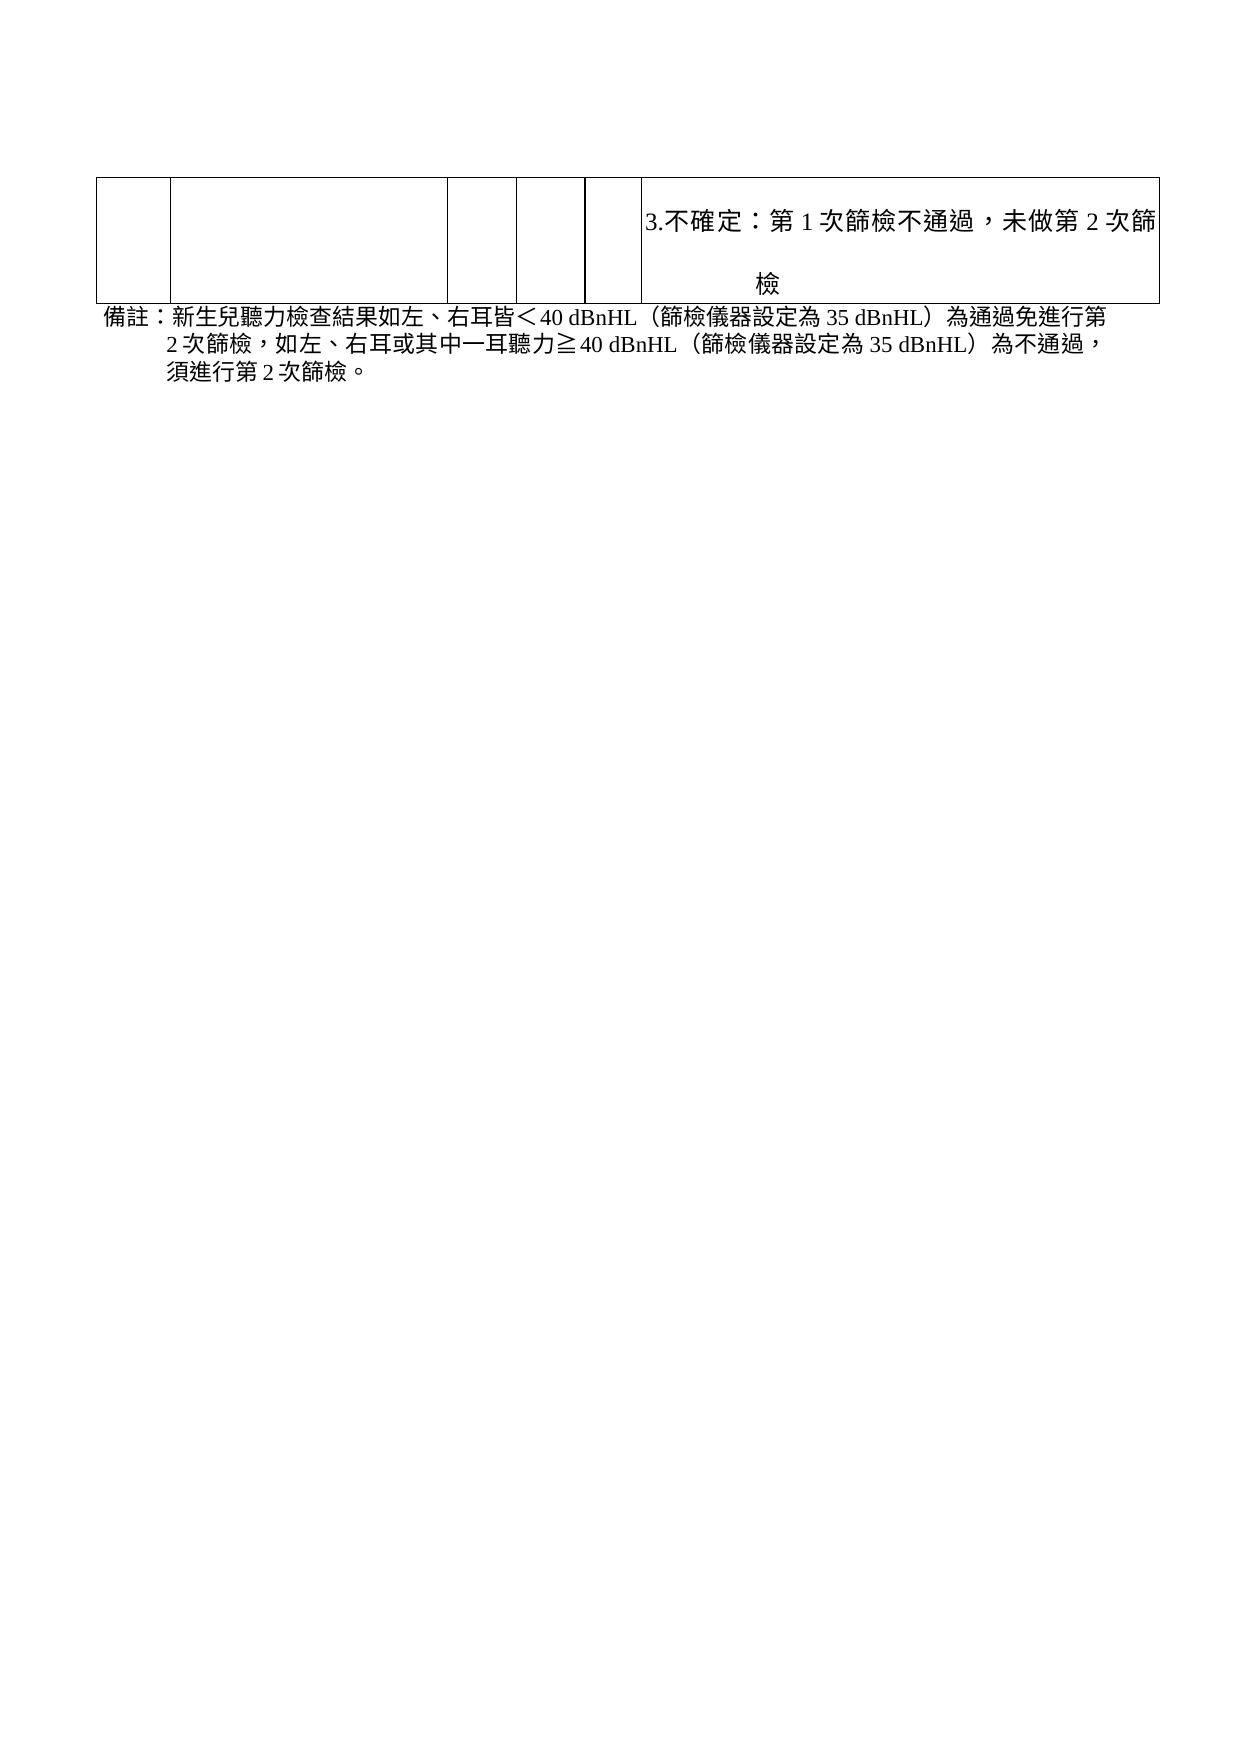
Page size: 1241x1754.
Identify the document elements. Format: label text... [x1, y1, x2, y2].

table_cell [171, 178, 447, 303]
table_cell [517, 178, 584, 303]
table_cell [97, 178, 170, 303]
table_cell [586, 178, 641, 303]
table_cell 3.不確定：第1次篩檢不通過，未做第2次篩檢 [642, 178, 1159, 303]
table_cell [448, 178, 516, 303]
text 備註：新生兒聽力檢查結果如左、右耳皆＜40 dBnHL（篩檢儀器設定為35 dBnHL）為通過免進行第2次篩檢，如左、右耳或其中一耳聽力≧40 dBnHL（篩檢儀器設定為35 dBnHL）為不通過，須進行第2次篩檢。 [103, 304, 1108, 385]
